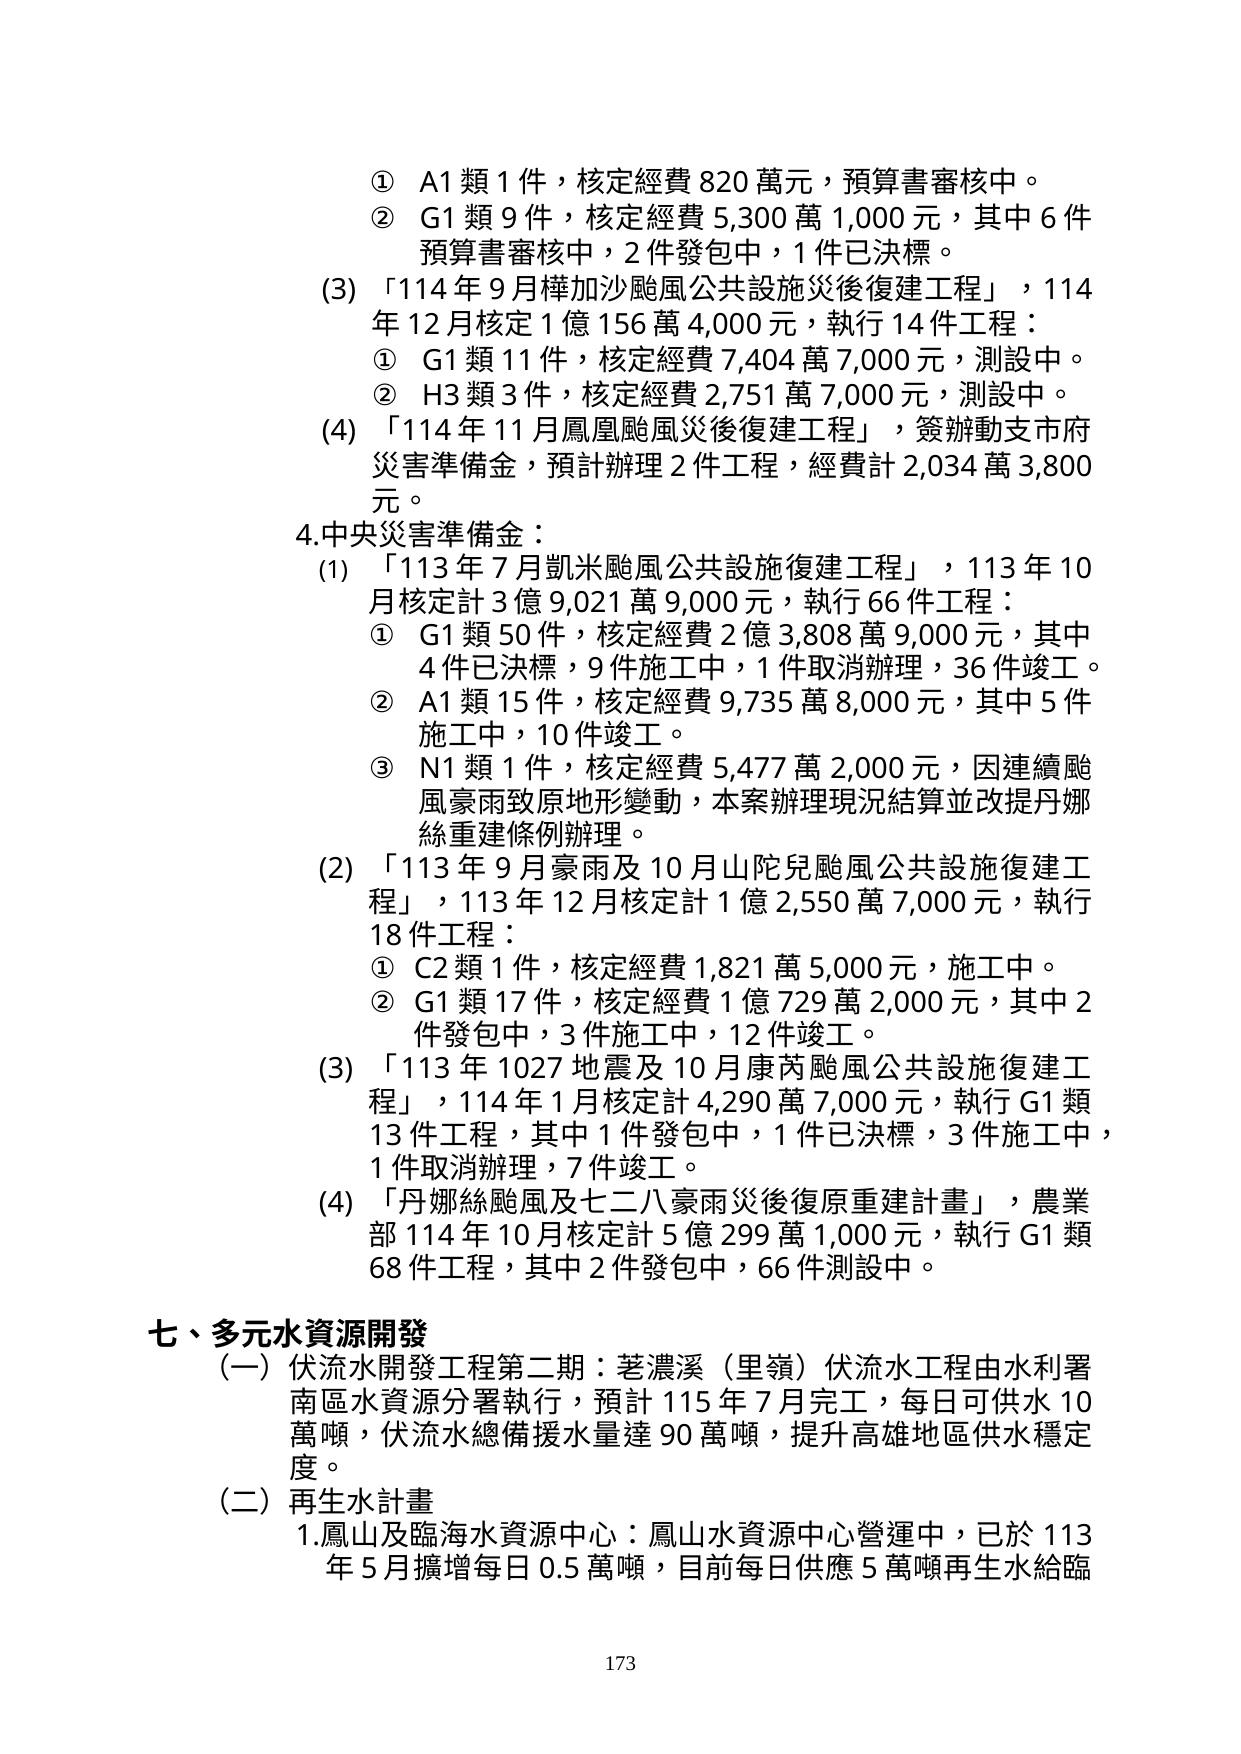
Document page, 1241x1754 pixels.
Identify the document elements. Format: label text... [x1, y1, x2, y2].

list 「114年9月樺加沙颱風公共設施災後復建工程」，114年12月核定1億156萬4,000元，執行14件工程： [322, 271, 1092, 342]
list 「丹娜絲颱風及七二八豪雨災後復原重建計畫」，農業部114年10月核定計5億299萬1,000元，執行G1類68件工程，其中2件發包中，66件測設中。 [319, 1185, 1092, 1285]
list 「114年11月鳳凰颱風災後復建工程」，簽辦動支市府災害準備金，預計辦理2件工程，經費計2,034萬3,800元。 [322, 412, 1092, 519]
list 再生水計畫 [201, 1485, 1092, 1519]
list A1類15件，核定經費9,735萬8,000元，其中5件施工中，10件竣工。 [369, 685, 1092, 752]
list G1類17件，核定經費1億729萬2,000元，其中2件發包中，3件施工中，12件竣工。 [369, 985, 1092, 1052]
list N1類1件，核定經費5,477萬2,000元，因連續颱風豪雨致原地形變動，本案辦理現況結算並改提丹娜絲重建條例辦理。 [369, 752, 1092, 852]
list H3類3件，核定經費2,751萬7,000元，測設中。 [372, 377, 1092, 412]
list G1類9件，核定經費5,300萬1,000元，其中6件預算書審核中，2件發包中，1件已決標。 [369, 200, 1092, 271]
list G1類11件，核定經費7,404萬7,000元，測設中。 [372, 342, 1092, 377]
list C2類1件，核定經費1,821萬5,000元，施工中。 [369, 952, 1092, 985]
text 4.中央災害準備金： [295, 519, 1092, 552]
list 「113年1027地震及10月康芮颱風公共設施復建工程」，114年1月核定計4,290萬7,000元，執行G1類13件工程，其中1件發包中，1件已決標，3件施工中，1件取消辦理，7件竣工。 [319, 1052, 1092, 1185]
text 1.鳳山及臨海水資源中心：鳳山水資源中心營運中，已於113年5月擴增每日0.5萬噸，目前每日供應5萬噸再生水給臨 [295, 1519, 1092, 1585]
list 「113年7月凱米颱風公共設施復建工程」，113年10月核定計3億9,021萬9,000元，執行66件工程： [319, 552, 1092, 619]
subtitle 多元水資源開發 [148, 1319, 1092, 1352]
list G1類50件，核定經費2億3,808萬9,000元，其中4件已決標，9件施工中，1件取消辦理，36件竣工。 [369, 619, 1092, 685]
list A1類1件，核定經費820萬元，預算書審核中。 [369, 164, 1092, 200]
list 伏流水開發工程第二期：荖濃溪（里嶺）伏流水工程由水利署南區水資源分署執行，預計115年7月完工，每日可供水10萬噸，伏流水總備援水量達90萬噸，提升高雄地區供水穩定度。 [201, 1352, 1092, 1485]
list 「113年9月豪雨及10月山陀兒颱風公共設施復建工程」，113年12月核定計1億2,550萬7,000元，執行18件工程： [319, 852, 1092, 952]
